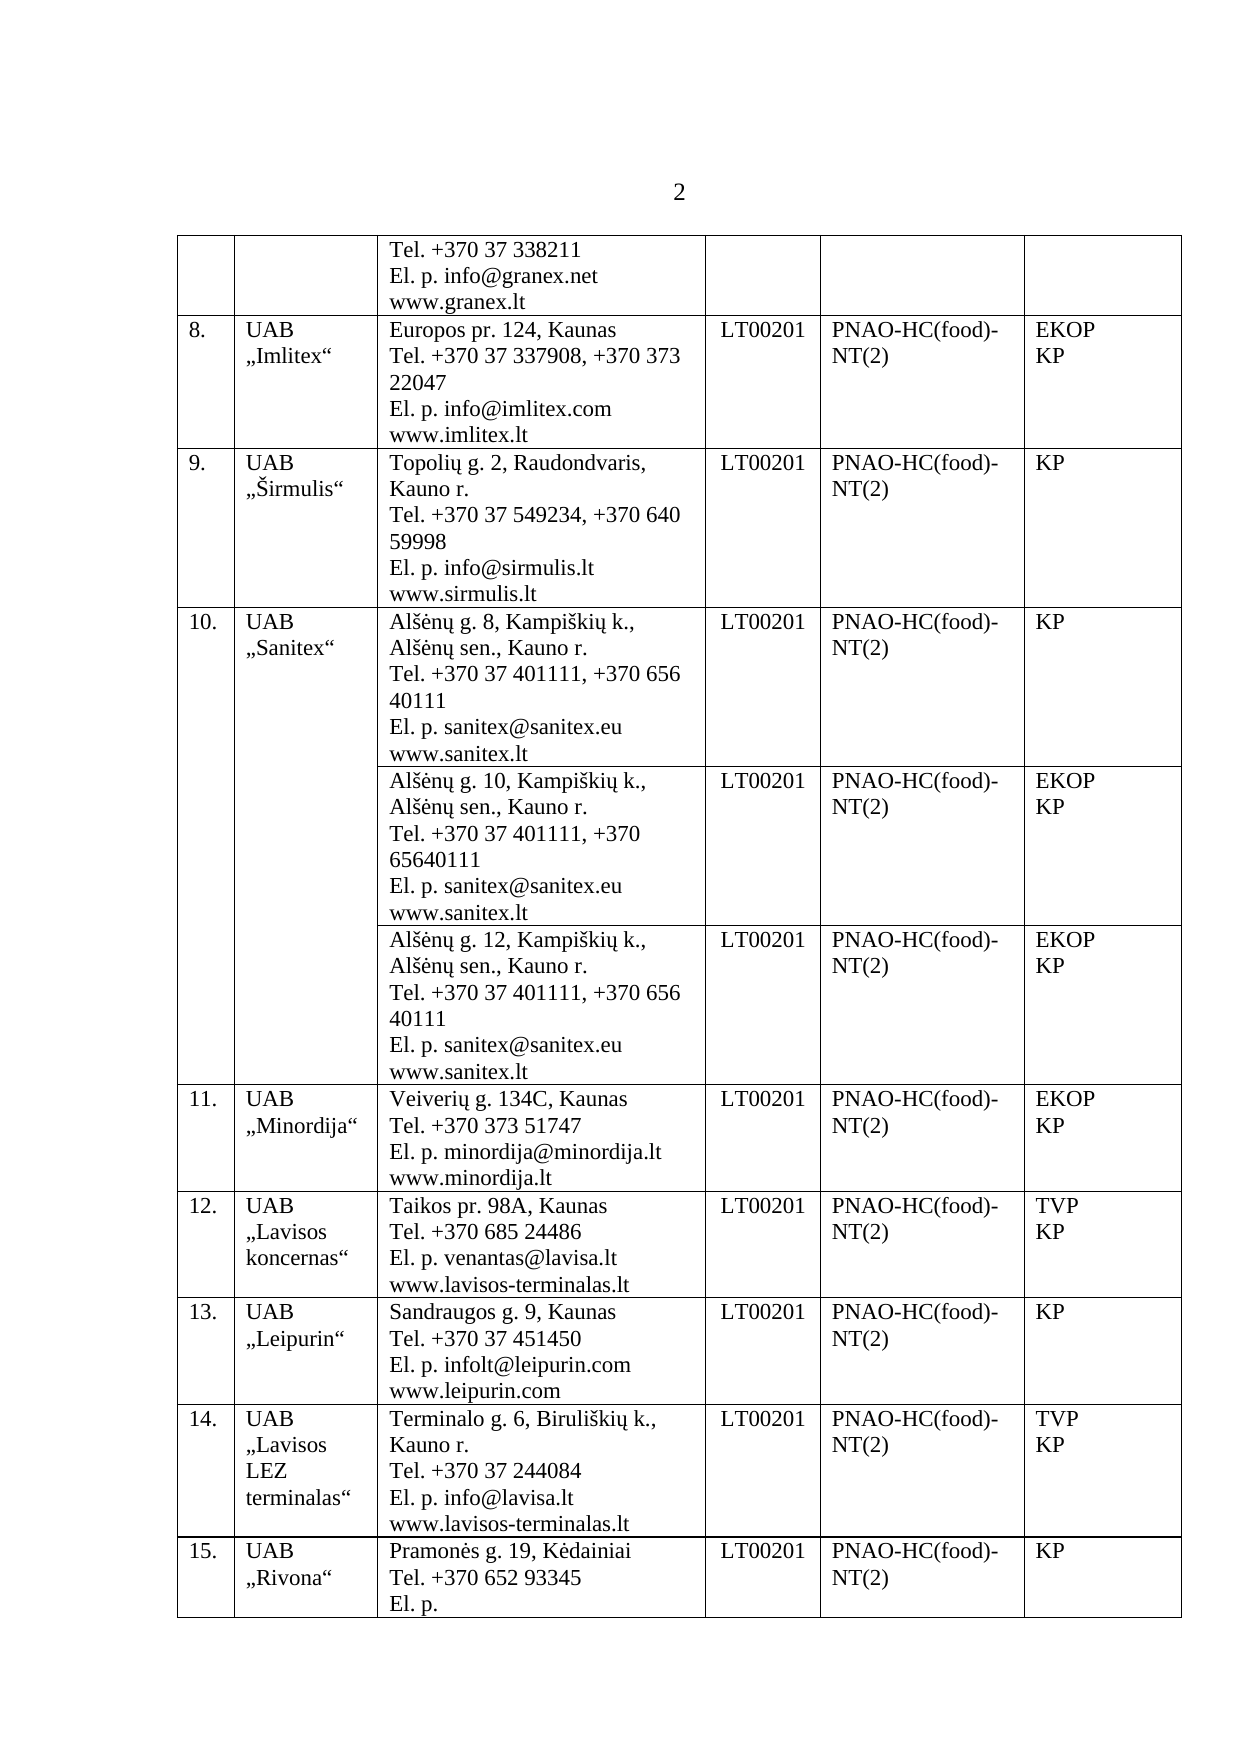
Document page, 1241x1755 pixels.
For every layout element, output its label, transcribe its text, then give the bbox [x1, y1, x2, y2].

table_cell 11. [178, 1085, 234, 1191]
table_cell PNAO-HC(food)-NT(2) [821, 1538, 1024, 1617]
table_cell EKOP KP [1025, 316, 1181, 448]
table_cell UAB „Minordija“ [235, 1085, 377, 1191]
table_cell UAB „Lavisos LEZ terminalas“ [235, 1405, 377, 1536]
table_cell Alšėnų g. 10, Kampiškių k., Alšėnų sen., Kauno r. Tel. +370 37 401111, +370 65640111 El. p. sanitex@sanitex.eu www.sanitex.lt [378, 767, 705, 925]
table_cell TVP KP [1025, 1405, 1181, 1536]
table_cell LT00201 [706, 449, 820, 607]
table_cell UAB „Lavisos koncernas“ [235, 1192, 377, 1297]
table_cell UAB „Leipurin“ [235, 1298, 377, 1404]
table_cell Europos pr. 124, Kaunas Tel. +370 37 337908, +370 373 22047 El. p. info@imlitex.com www.imlitex.lt [378, 316, 705, 448]
table_cell 13. [178, 1298, 234, 1404]
table_cell Taikos pr. 98A, Kaunas Tel. +370 685 24486 El. p. venantas@lavisa.lt www.lavisos-terminalas.lt [378, 1192, 705, 1297]
table_cell UAB „Imlitex“ [235, 316, 377, 448]
table_cell LT00201 [706, 1538, 820, 1617]
table_cell 8. [178, 316, 234, 448]
table_cell KP [1025, 449, 1181, 607]
table_cell PNAO-HC(food)-NT(2) [821, 608, 1024, 766]
table_cell LT00201 [706, 767, 820, 925]
table_cell EKOP KP [1025, 1085, 1181, 1191]
table_cell EKOP KP [1025, 767, 1181, 925]
table_cell Sandraugos g. 9, Kaunas Tel. +370 37 451450 El. p. infolt@leipurin.com www.leipurin.com [378, 1298, 705, 1404]
table_cell TVP KP [1025, 1192, 1181, 1297]
table_cell 10. [178, 608, 234, 1084]
table_cell Alšėnų g. 12, Kampiškių k., Alšėnų sen., Kauno r. Tel. +370 37 401111, +370 656 40111 El. p. sanitex@sanitex.eu www.sanitex.lt [378, 926, 705, 1084]
table_cell LT00201 [706, 608, 820, 766]
table_cell PNAO-HC(food)-NT(2) [821, 1405, 1024, 1536]
table_cell PNAO-HC(food)-NT(2) [821, 1192, 1024, 1297]
table_cell UAB „Sanitex“ [235, 608, 377, 1084]
table_cell LT00201 [706, 1298, 820, 1404]
table_cell 15. [178, 1538, 234, 1617]
table_cell 14. [178, 1405, 234, 1536]
table_cell Alšėnų g. 8, Kampiškių k., Alšėnų sen., Kauno r. Tel. +370 37 401111, +370 656 40111 El. p. sanitex@sanitex.eu www.sanitex.lt [378, 608, 705, 766]
table_cell PNAO-HC(food)-NT(2) [821, 449, 1024, 607]
table_cell PNAO-HC(food)-NT(2) [821, 1085, 1024, 1191]
table_cell [178, 236, 234, 315]
table_cell Terminalo g. 6, Biruliškių k., Kauno r. Tel. +370 37 244084 El. p. info@lavisa.lt www.lavisos-terminalas.lt [378, 1405, 705, 1536]
table_cell [706, 236, 820, 315]
table_cell Topolių g. 2, Raudondvaris, Kauno r. Tel. +370 37 549234, +370 640 59998 El. p. info@sirmulis.lt www.sirmulis.lt [378, 449, 705, 607]
table_cell UAB „Rivona“ [235, 1538, 377, 1617]
table_cell Tel. +370 37 338211 El. p. info@granex.net www.granex.lt [378, 236, 705, 315]
table_cell [1025, 236, 1181, 315]
table_cell 12. [178, 1192, 234, 1297]
table_cell [235, 236, 377, 315]
table_cell LT00201 [706, 926, 820, 1084]
table_cell PNAO-HC(food)-NT(2) [821, 316, 1024, 448]
table_cell EKOP KP [1025, 926, 1181, 1084]
table_cell LT00201 [706, 1405, 820, 1536]
table_cell LT00201 [706, 1085, 820, 1191]
table_cell UAB „Širmulis“ [235, 449, 377, 607]
table_cell KP [1025, 1298, 1181, 1404]
table_cell KP [1025, 1538, 1181, 1617]
table_cell PNAO-HC(food)-NT(2) [821, 767, 1024, 925]
table_cell LT00201 [706, 316, 820, 448]
table_cell KP [1025, 608, 1181, 766]
table_cell [821, 236, 1024, 315]
table_cell Pramonės g. 19, Kėdainiai Tel. +370 652 93345 El. p. [378, 1538, 705, 1617]
table_cell PNAO-HC(food)-NT(2) [821, 926, 1024, 1084]
table_cell PNAO-HC(food)-NT(2) [821, 1298, 1024, 1404]
table_cell 9. [178, 449, 234, 607]
table_cell LT00201 [706, 1192, 820, 1297]
table_cell Veiverių g. 134C, Kaunas Tel. +370 373 51747 El. p. minordija@minordija.lt www.minordija.lt [378, 1085, 705, 1191]
